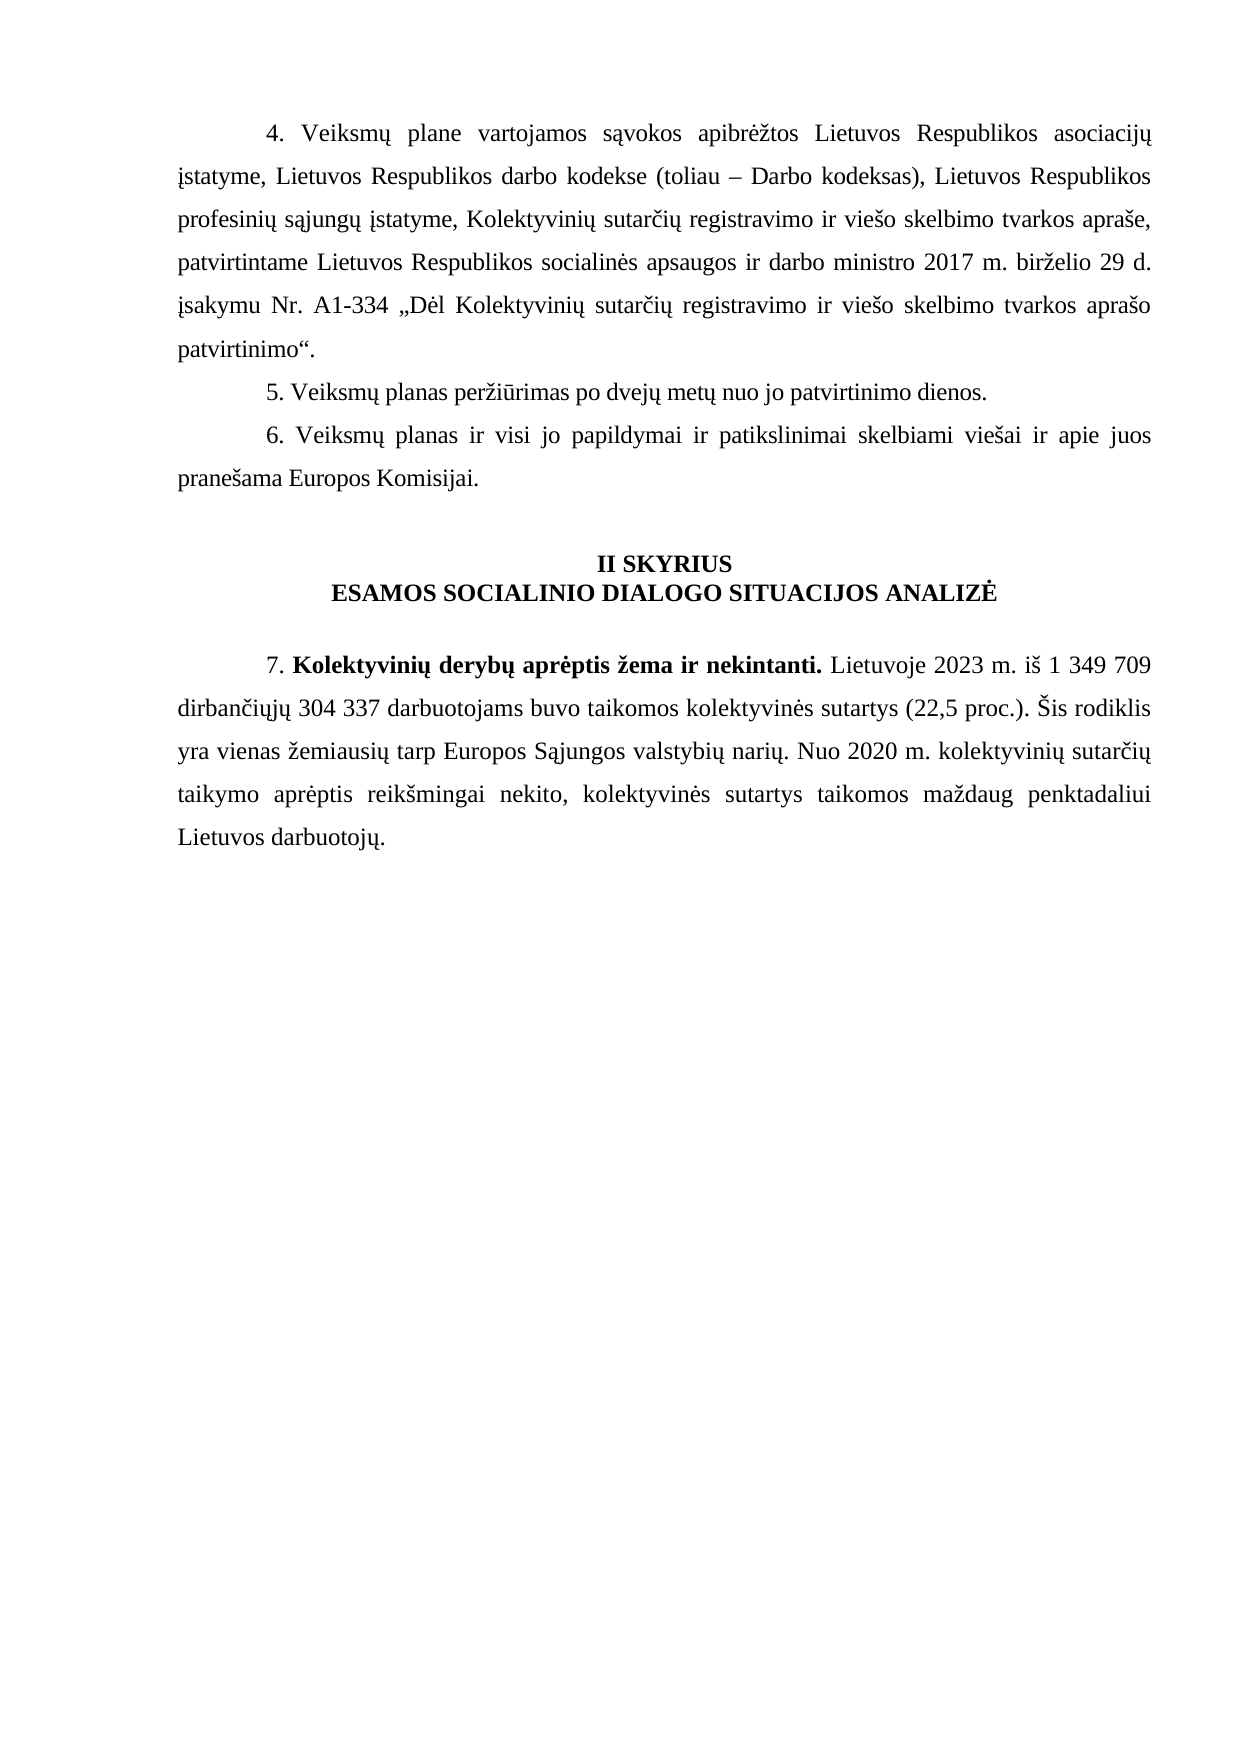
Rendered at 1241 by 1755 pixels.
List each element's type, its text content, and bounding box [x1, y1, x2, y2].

text 5. Veiksmų planas peržiūrimas po dvejų metų nuo jo patvirtinimo dienos. [177, 377, 1152, 406]
text ESAMOS SOCIALINIO DIALOGO SITUACIJOS ANALIZĖ [177, 578, 1152, 607]
text 4. Veiksmų plane vartojamos sąvokos apibrėžtos Lietuvos Respublikos asociacijų įstatyme, Lietuvos Respublikos darbo kodekse (toliau – Darbo kodeksas), Lietuvos Respublikos profesinių sąjungų įstatyme, Kolektyvinių sutarčių registravimo ir viešo skelbimo tvarkos apraše, patvirtintame Lietuvos Respublikos socialinės apsaugos ir darbo ministro 2017 m. birželio 29 d. įsakymu Nr. A1-334 „Dėl Kolektyvinių sutarčių registravimo ir viešo skelbimo tvarkos aprašo patvirtinimo“. [177, 118, 1152, 362]
text 6. Veiksmų planas ir visi jo papildymai ir patikslinimai skelbiami viešai ir apie juos pranešama Europos Komisijai. [177, 420, 1152, 492]
text II SKYRIUS [177, 549, 1152, 578]
text 7. Kolektyvinių derybų aprėptis žema ir nekintanti. Lietuvoje 2023 m. iš 1 349 709 dirbančiųjų 304 337 darbuotojams buvo taikomos kolektyvinės sutartys (22,5 proc.). Šis rodiklis yra vienas žemiausių tarp Europos Sąjungos valstybių narių. Nuo 2020 m. kolektyvinių sutarčių taikymo aprėptis reikšmingai nekito, kolektyvinės sutartys taikomos maždaug penktadaliui Lietuvos darbuotojų. [177, 650, 1152, 851]
